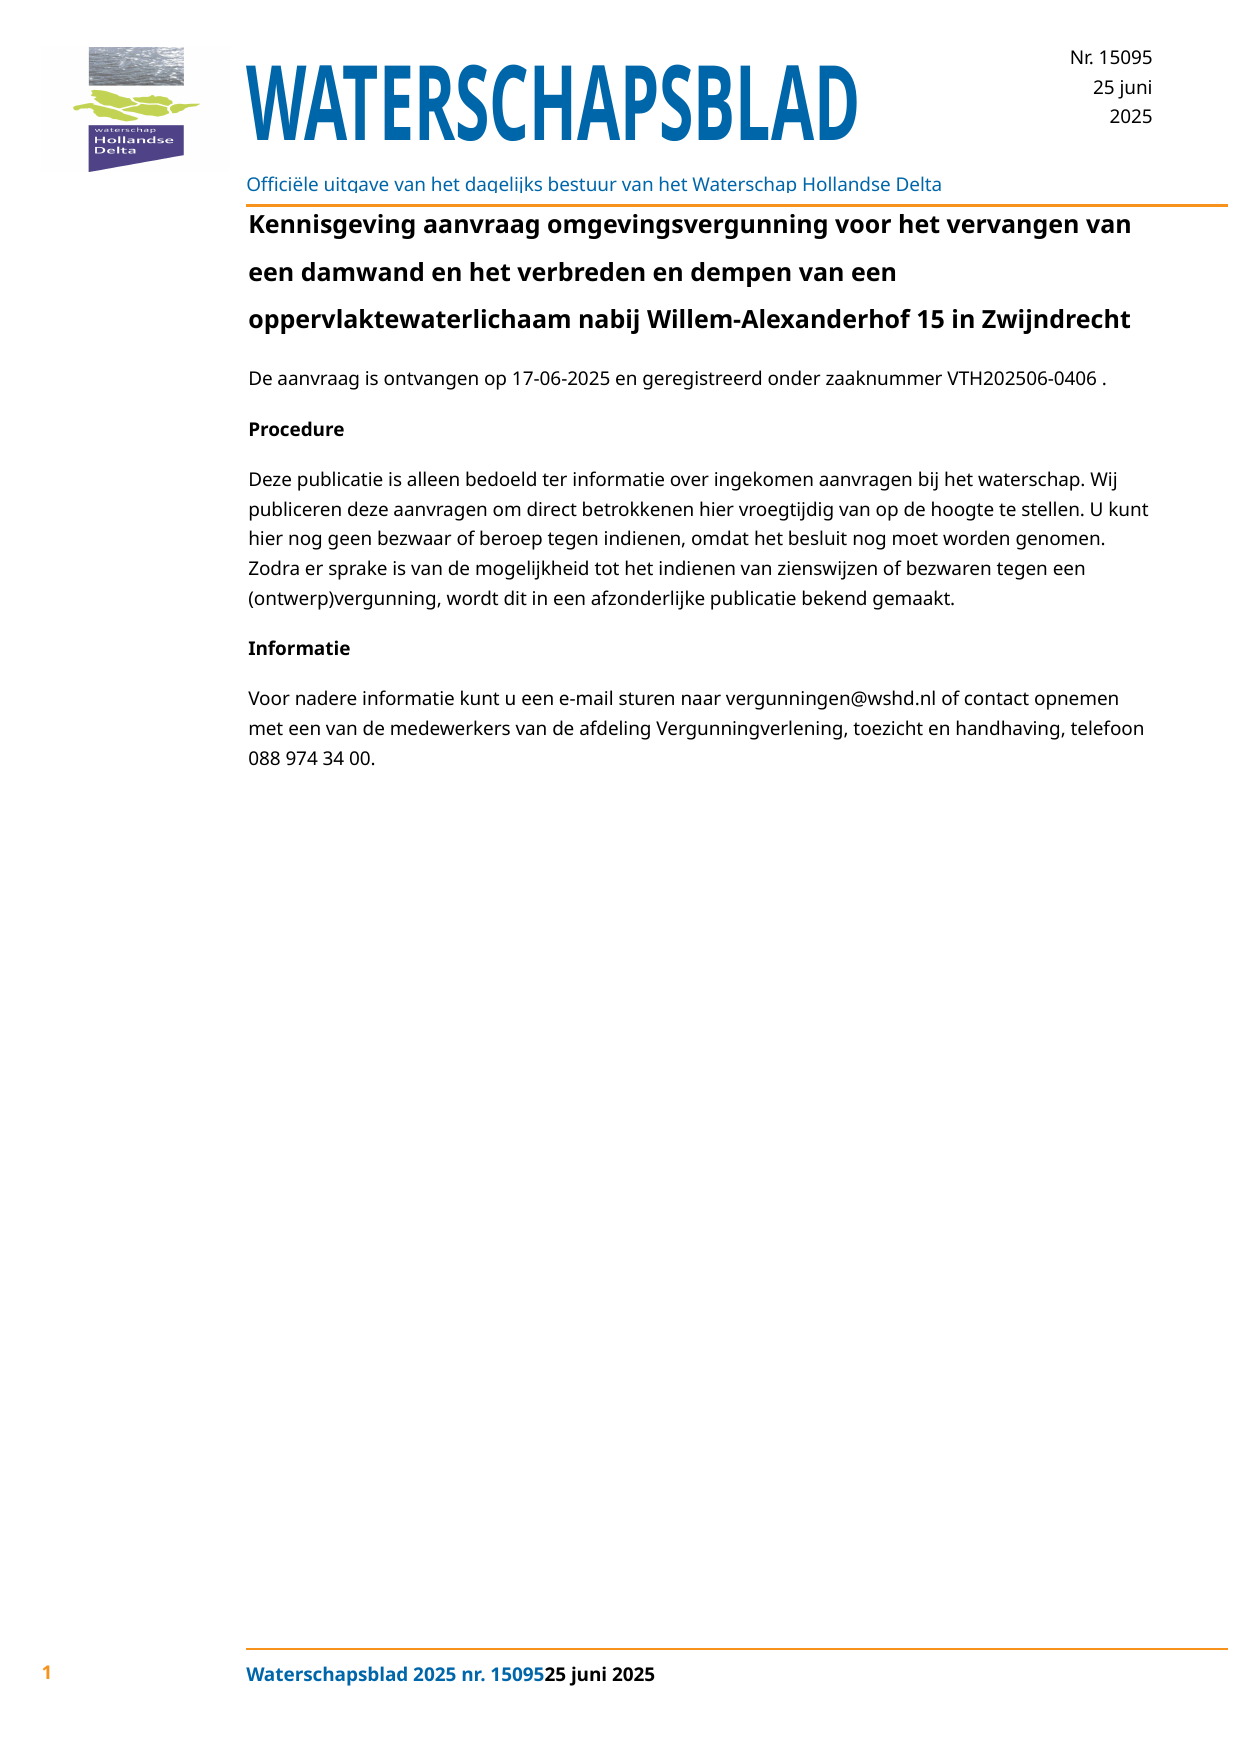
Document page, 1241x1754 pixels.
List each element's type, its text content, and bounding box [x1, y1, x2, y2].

text Procedure [248, 416, 1152, 442]
picture [41, 47, 231, 172]
text Kennisgeving aanvraag omgevingsvergunning voor het vervangen van een damwand en het verbreden en dempen van een oppervlaktewaterlichaam nabij Willem-Alexanderhof 15 in Zwijndrecht [248, 207, 1152, 336]
text Informatie [248, 635, 1152, 661]
text Deze publicatie is alleen bedoeld ter informatie over ingekomen aanvragen bij het waterschap. Wij publiceren deze aanvragen om direct betrokkenen hier vroegtijdig van op de hoogte te stellen. U kunt hier nog geen bezwaar of beroep tegen indienen, omdat het besluit nog moet worden genomen. Zodra er sprake is van de mogelijkheid tot het indienen van zienswijzen of bezwaren tegen een (ontwerp)vergunning, wordt dit in een afzonderlijke publicatie bekend gemaakt. [248, 466, 1152, 610]
text De aanvraag is ontvangen op 17-06-2025 en geregistreerd onder zaaknummer VTH202506-0406 . [248, 366, 1152, 391]
text Voor nadere informatie kunt u een e-mail sturen naar vergunningen@wshd.nl of contact opnemen met een van de medewerkers van de afdeling Vergunningverlening, toezicht en handhaving, telefoon 088 974 34 00. [248, 686, 1152, 770]
